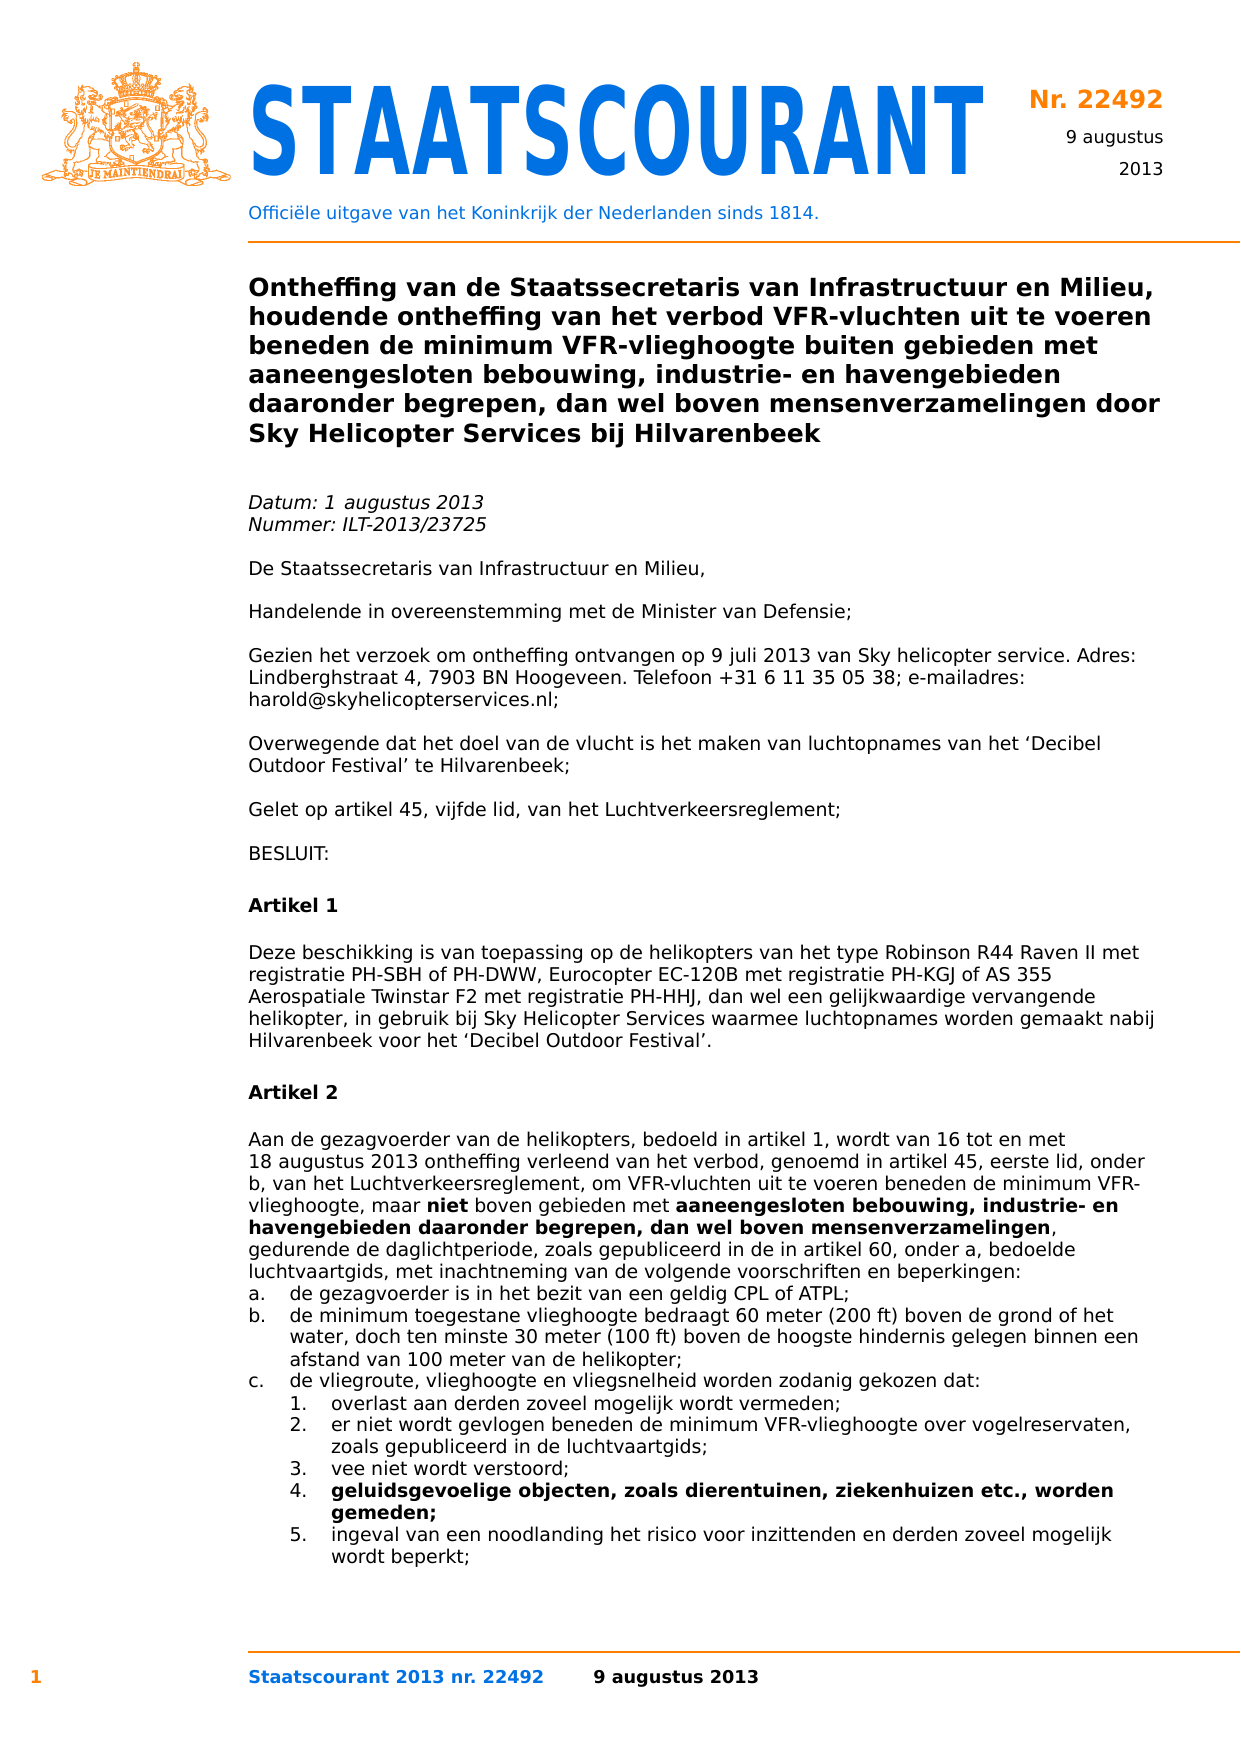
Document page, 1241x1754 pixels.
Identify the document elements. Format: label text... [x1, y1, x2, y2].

text Nummer: ILT-2013/23725 [248, 514, 1163, 536]
text c. de vliegroute, vlieghoogte en vliegsnelheid worden zodanig gekozen dat: [248, 1370, 1163, 1392]
subtitle Ontheffing van de Staatssecretaris van Infrastructuur en Milieu, houdende ontheffing van het verbod VFR-vluchten uit te voeren beneden de minimum VFR-vlieghoogte buiten gebieden met aaneengesloten bebouwing, industrie- en havengebieden daaronder begrepen, dan wel boven mensenverzamelingen door Sky Helicopter Services bij Hilvarenbeek [248, 273, 1163, 448]
text b. de minimum toegestane vlieghoogte bedraagt 60 meter (200 ft) boven de grond of het water, doch ten minste 30 meter (100 ft) boven de hoogste hindernis gelegen binnen een afstand van 100 meter van de helikopter; [248, 1304, 1163, 1370]
text Deze beschikking is van toepassing op de helikopters van het type Robinson R44 Raven II met registratie PH-SBH of PH-DWW, Eurocopter EC-120B met registratie PH-KGJ of AS 355 Aerospatiale Twinstar F2 met registratie PH-HHJ, dan wel een gelijkwaardige vervangende helikopter, in gebruik bij Sky Helicopter Services waarmee luchtopnames worden gemaakt nabij Hilvarenbeek voor het ‘Decibel Outdoor Festival’. [248, 942, 1163, 1052]
text a. de gezagvoerder is in het bezit van een geldig CPL of ATPL; [248, 1282, 1163, 1304]
text 5. ingeval van een noodlanding het risico voor inzittenden en derden zoveel mogelijk wordt beperkt; [289, 1524, 1163, 1568]
subtitle Artikel 2 [248, 1082, 1163, 1104]
text Datum: 1 augustus 2013 [248, 492, 1163, 514]
text 2. er niet wordt gevlogen beneden de minimum VFR-vlieghoogte over vogelreservaten, zoals gepubliceerd in de luchtvaartgids; [289, 1414, 1163, 1458]
table_header STAATSCOURANT [248, 62, 998, 203]
text Gezien het verzoek om ontheffing ontvangen op 9 juli 2013 van Sky helicopter service. Adres: Lindberghstraat 4, 7903 BN Hoogeveen. Telefoon +31 6 11 35 05 38; e-mailadres: harold@skyhelicopterservices.nl; [248, 645, 1163, 711]
text Handelende in overeenstemming met de Minister van Defensie; [248, 601, 1163, 623]
subtitle Artikel 1 [248, 895, 1163, 917]
picture [41, 62, 231, 186]
table_cell 9 augustus [998, 121, 1240, 153]
text 1. overlast aan derden zoveel mogelijk wordt vermeden; [289, 1392, 1163, 1414]
text Aan de gezagvoerder van de helikopters, bedoeld in artikel 1, wordt van 16 tot en met 18 augustus 2013 ontheffing verleend van het verbod, genoemd in artikel 45, eerste lid, onder b, van het Luchtverkeersreglement, om VFR-vluchten uit te voeren beneden de minimum VFR-vlieghoogte, maar niet boven gebieden met aaneengesloten bebouwing, industrie- en havengebieden daaronder begrepen, dan wel boven mensenverzamelingen, gedurende de daglichtperiode, zoals gepubliceerd in de in artikel 60, onder a, bedoelde luchtvaartgids, met inachtneming van de volgende voorschriften en beperkingen: [248, 1129, 1163, 1282]
text BESLUIT: [248, 843, 1163, 865]
table_header Nr. 22492 [998, 62, 1240, 121]
table_cell Officiële uitgave van het Koninkrijk der Nederlanden sinds 1814. [248, 203, 1240, 241]
text 4. geluidsgevoelige objecten, zoals dierentuinen, ziekenhuizen etc., worden gemeden; [289, 1480, 1163, 1524]
text De Staatssecretaris van Infrastructuur en Milieu, [248, 558, 1163, 579]
text Gelet op artikel 45, vijfde lid, van het Luchtverkeersreglement; [248, 799, 1163, 821]
table_cell 2013 [998, 153, 1240, 203]
table_header [25, 62, 248, 241]
text 3. vee niet wordt verstoord; [289, 1458, 1163, 1480]
text Overwegende dat het doel van de vlucht is het maken van luchtopnames van het ‘Decibel Outdoor Festival’ te Hilvarenbeek; [248, 733, 1163, 777]
